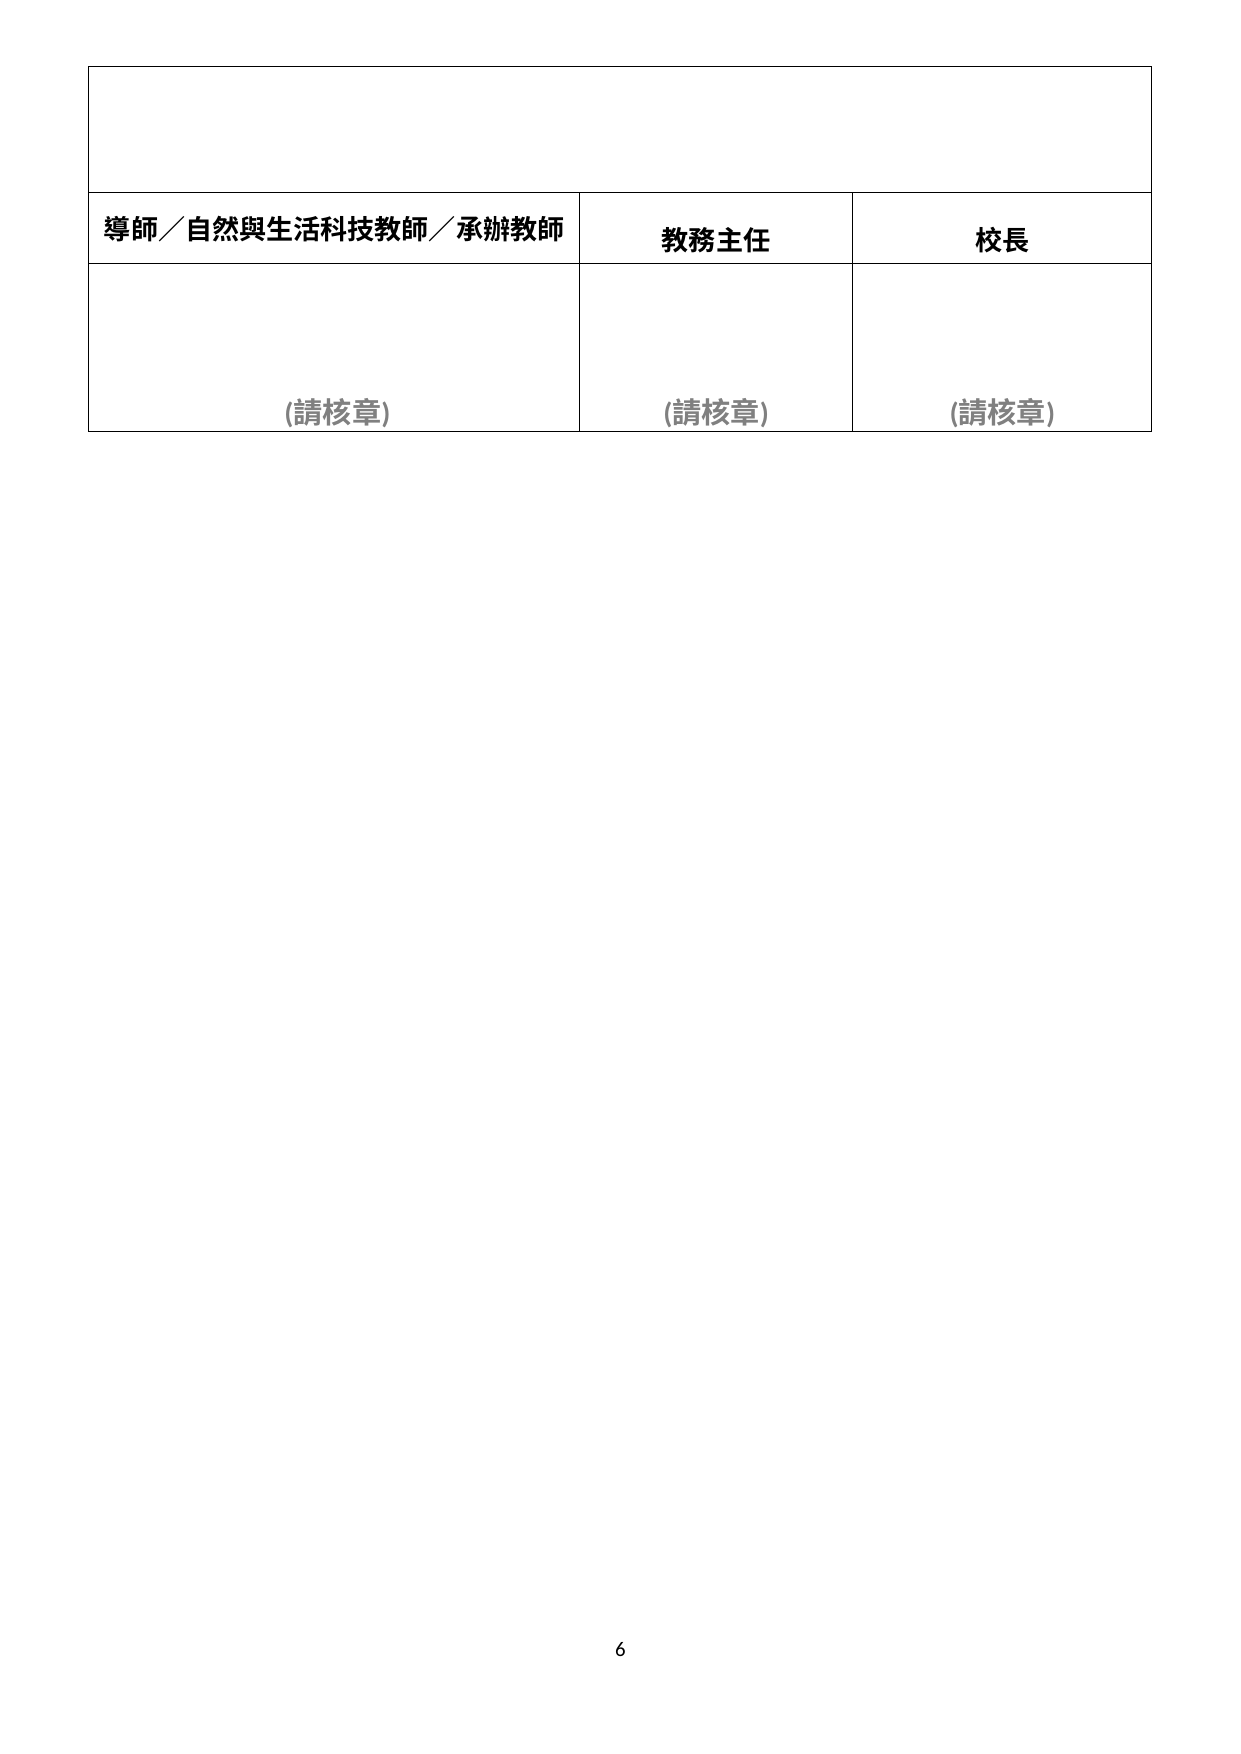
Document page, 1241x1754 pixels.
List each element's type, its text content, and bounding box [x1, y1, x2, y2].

table_cell 導師／自然與生活科技教師／承辦教師 [89, 193, 579, 263]
table_cell 校長 [853, 193, 1151, 263]
table_cell (請核章) [89, 264, 579, 431]
table_cell (請核章) [853, 264, 1151, 431]
table_cell (請核章) [580, 264, 852, 431]
table_cell [89, 67, 1151, 192]
table_cell 教務主任 [580, 193, 852, 263]
